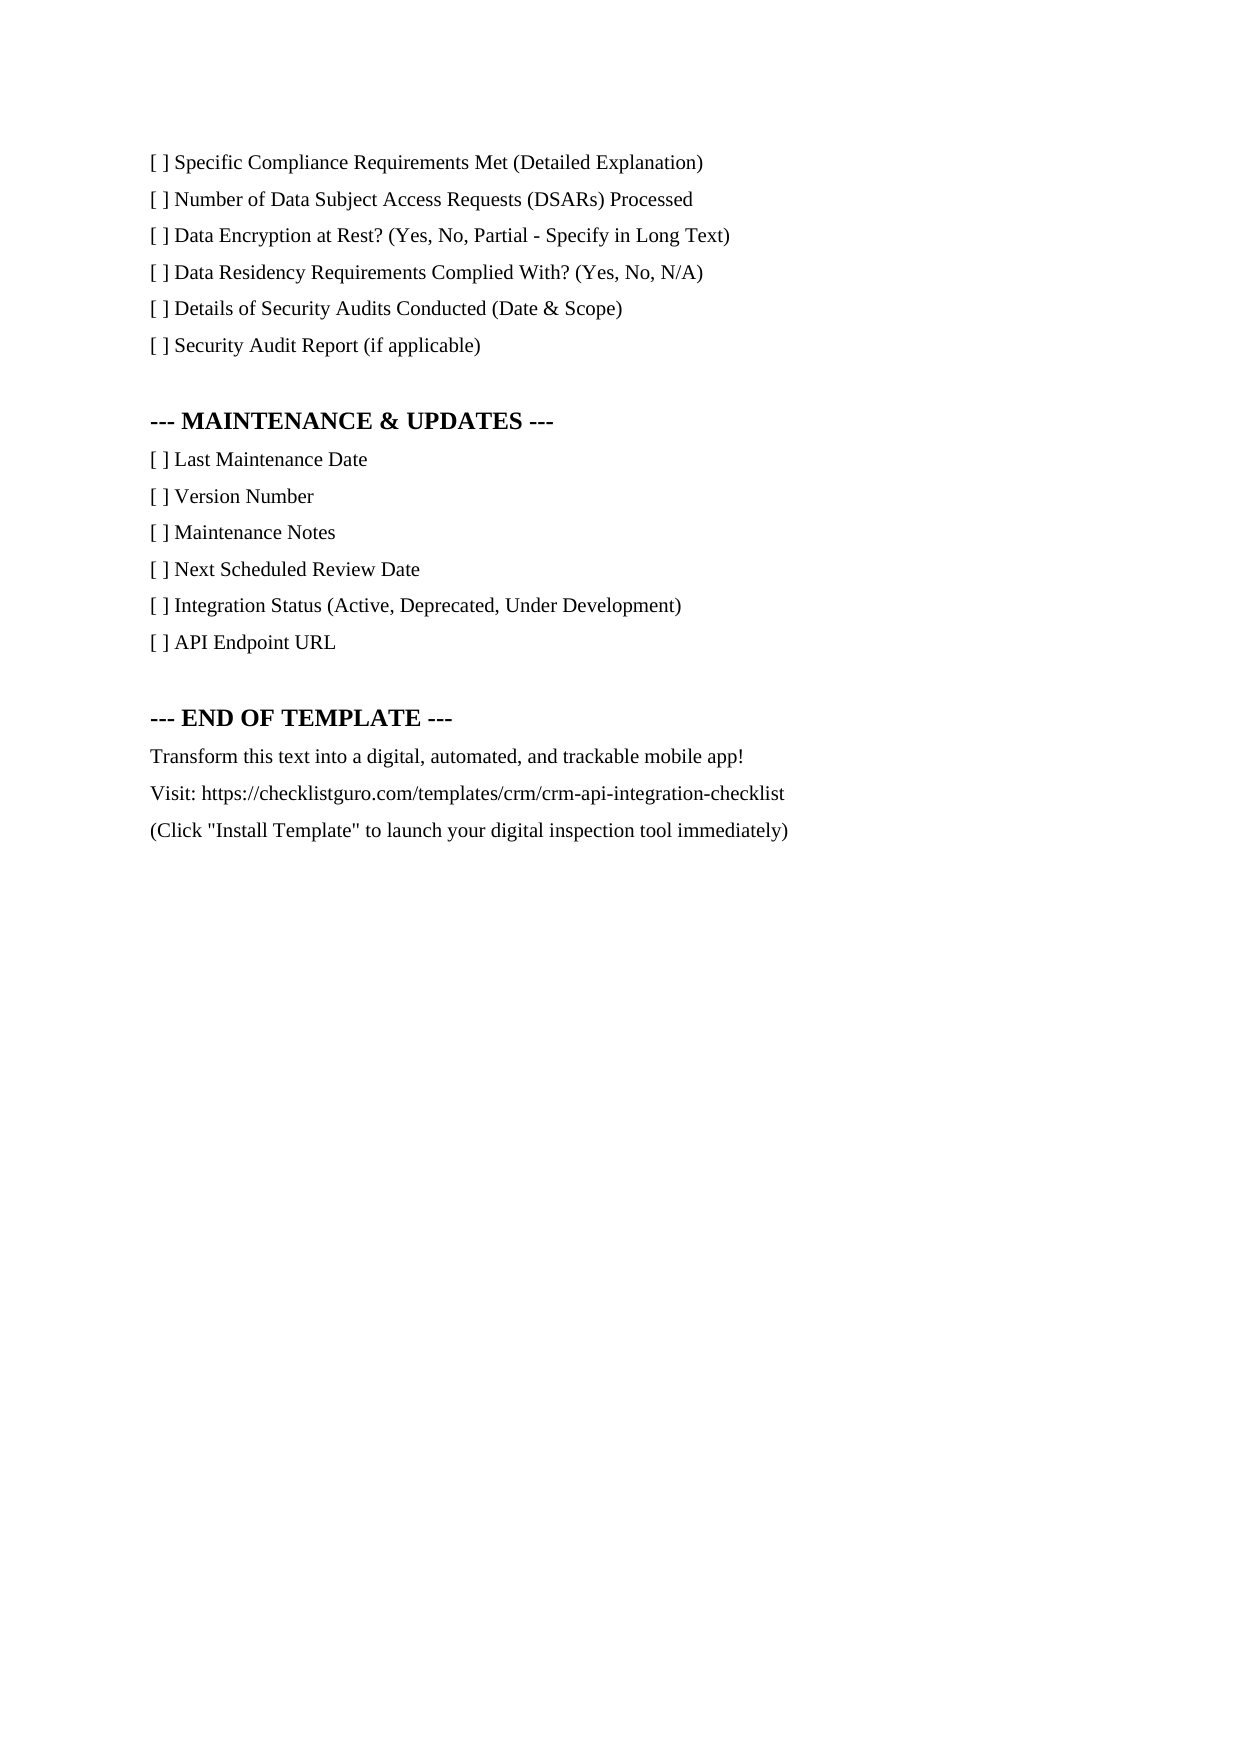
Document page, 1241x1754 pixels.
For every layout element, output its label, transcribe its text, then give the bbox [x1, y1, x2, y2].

text --- MAINTENANCE & UPDATES --- [150, 406, 1090, 435]
text [ ] Last Maintenance Date [150, 447, 1090, 471]
text [ ] Specific Compliance Requirements Met (Detailed Explanation) [150, 150, 1090, 174]
text [ ] Data Residency Requirements Complied With? (Yes, No, N/A) [150, 260, 1090, 284]
text [ ] API Endpoint URL [150, 630, 1090, 654]
text [ ] Version Number [150, 484, 1090, 508]
text [ ] Next Scheduled Review Date [150, 557, 1090, 581]
text [ ] Security Audit Report (if applicable) [150, 333, 1090, 357]
text [ ] Details of Security Audits Conducted (Date & Scope) [150, 296, 1090, 320]
text Visit: https://checklistguro.com/templates/crm/crm-api-integration-checklist [150, 781, 1090, 805]
text --- END OF TEMPLATE --- [150, 703, 1090, 732]
text [ ] Number of Data Subject Access Requests (DSARs) Processed [150, 187, 1090, 211]
text [ ] Integration Status (Active, Deprecated, Under Development) [150, 593, 1090, 617]
text [ ] Data Encryption at Rest? (Yes, No, Partial - Specify in Long Text) [150, 223, 1090, 247]
text (Click "Install Template" to launch your digital inspection tool immediately) [150, 817, 1090, 842]
text Transform this text into a digital, automated, and trackable mobile app! [150, 744, 1090, 768]
text [ ] Maintenance Notes [150, 520, 1090, 544]
